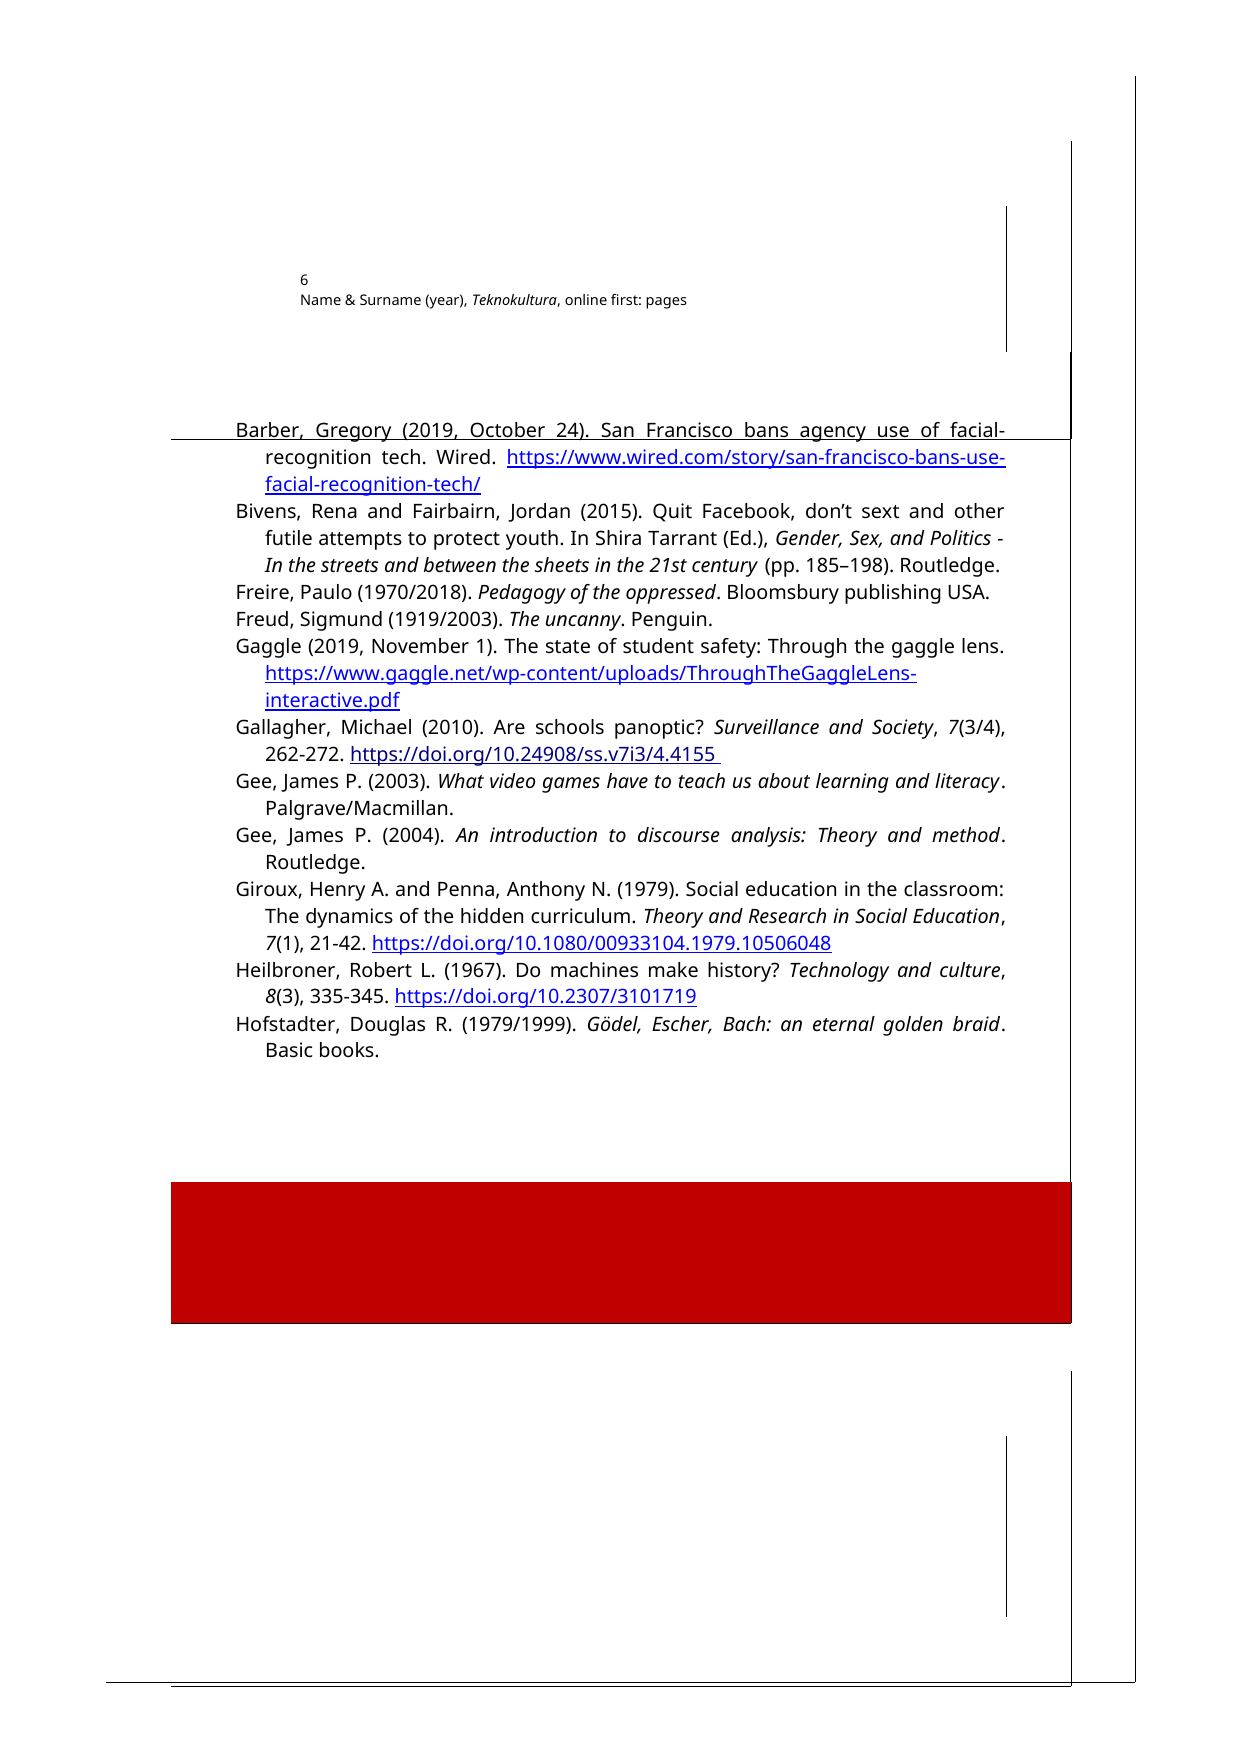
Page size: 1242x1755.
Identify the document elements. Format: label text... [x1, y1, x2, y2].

text Gee, James P. (2003). What video games have to teach us about learning and literacy. Palgrave/Macmillan. [171, 767, 1070, 821]
text Gaggle (2019, November 1). The state of student safety: Through the gaggle lens. https://www.gaggle.net/wp-content/uploads/ThroughTheGaggleLens-interactive.pdf [171, 632, 1070, 713]
text Gee, James P. (2004). An introduction to discourse analysis: Theory and method. Routledge. [171, 821, 1070, 875]
text Giroux, Henry A. and Penna, Anthony N. (1979). Social education in the classroom: The dynamics of the hidden curriculum. Theory and Research in Social Education, 7(1), 21-42. https://doi.org/10.1080/00933104.1979.10506048 [171, 875, 1070, 956]
text Barber, Gregory (2019, October 24). San Francisco bans agency use of facial-recognition tech. Wired. https://www.wired.com/story/san-francisco-bans-use-facial-recognition-tech/ [171, 352, 1070, 497]
text Bivens, Rena and Fairbairn, Jordan (2015). Quit Facebook, don’t sext and other futile attempts to protect youth. In Shira Tarrant (Ed.), Gender, Sex, and Politics - In the streets and between the sheets in the 21st century (pp. 185–198). Routledge. [171, 497, 1070, 578]
text Hofstadter, Douglas R. (1979/1999). Gödel, Escher, Bach: an eternal golden braid. Basic books. [171, 1010, 1070, 1064]
text Freud, Sigmund (1919/2003). The uncanny. Penguin. [171, 605, 1070, 632]
text Freire, Paulo (1970/2018). Pedagogy of the oppressed. Bloomsbury publishing USA. [171, 578, 1070, 605]
text Heilbroner, Robert L. (1967). Do machines make history? Technology and culture, 8(3), 335-345. https://doi.org/10.2307/3101719 [171, 956, 1070, 1010]
text Gallagher, Michael (2010). Are schools panoptic? Surveillance and Society, 7(3/4), 262-272. https://doi.org/10.24908/ss.v7i3/4.4155 [171, 713, 1070, 767]
